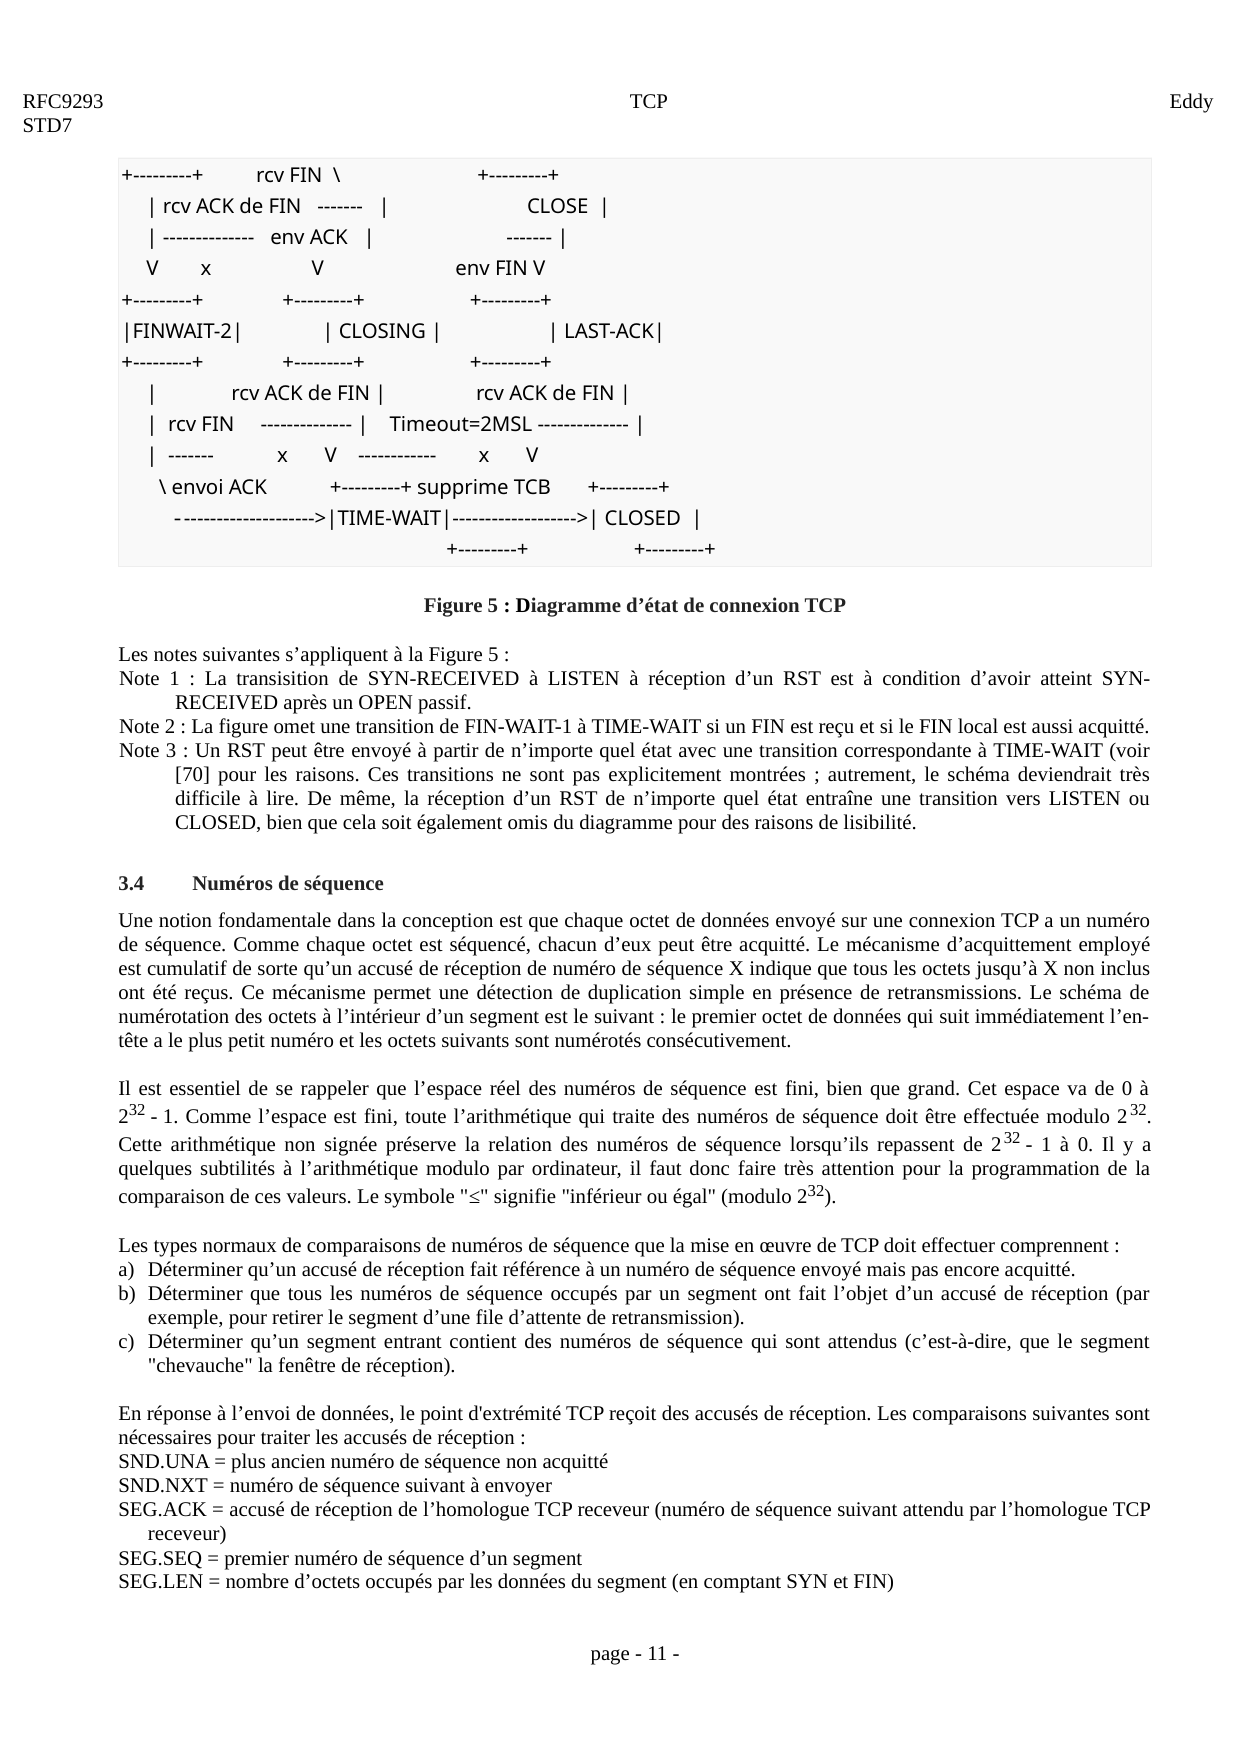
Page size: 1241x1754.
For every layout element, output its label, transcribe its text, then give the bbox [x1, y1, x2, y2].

text | rcv FIN -------------- | Timeout=2MSL -------------- | [119, 407, 1151, 438]
text Une notion fondamentale dans la conception est que chaque octet de données envoyé sur une connexion TCP a un numéro de séquence. Comme chaque octet est séquencé, chacun d’eux peut être acquitté. Le mécanisme d’acquittement employé est cumulatif de sorte qu’un accusé de réception de numéro de séquence X indique que tous les octets jusqu’à X non inclus ont été reçus. Ce mécanisme permet une détection de duplication simple en présence de retransmissions. Le schéma de numérotation des octets à l’intérieur d’un segment est le suivant : le premier octet de données qui suit immédiatement l’en-tête a le plus petit numéro et les octets suivants sont numérotés consécutivement. [118, 908, 1152, 1052]
text \ envoi ACK +---------+ supprime TCB +---------+ [119, 469, 1151, 500]
text Les notes suivantes s’appliquent à la Figure 5 : [118, 642, 1152, 666]
text |FINWAIT-2| | CLOSING | | LAST-ACK| [119, 313, 1151, 344]
text SND.NXT = numéro de séquence suivant à envoyer [118, 1473, 1152, 1497]
text | ------- x V ------------ x V [119, 438, 1151, 469]
text Note 1 : La transisition de SYN-RECEIVED à LISTEN à réception d’un RST est à condition d’avoir atteint SYN-RECEIVED après un OPEN passif. [119, 666, 1152, 714]
text SEG.LEN = nombre d’octets occupés par les données du segment (en comptant SYN et FIN) [118, 1569, 1152, 1593]
text En réponse à l’envoi de données, le point d'extrémité TCP reçoit des accusés de réception. Les comparaisons suivantes sont nécessaires pour traiter les accusés de réception : [118, 1401, 1152, 1449]
text SEG.ACK = accusé de réception de l’homologue TCP receveur (numéro de séquence suivant attendu par l’homologue TCP receveur) [118, 1497, 1152, 1545]
text | rcv ACK de FIN ------- | CLOSE | [119, 188, 1151, 219]
text a) Déterminer qu’un accusé de réception fait référence à un numéro de séquence envoyé mais pas encore acquitté. [118, 1257, 1152, 1281]
text SEG.SEQ = premier numéro de séquence d’un segment [118, 1545, 1152, 1569]
text SND.UNA = plus ancien numéro de séquence non acquitté [118, 1449, 1152, 1473]
subtitle Figure 5 : Diagramme d’état de connexion TCP [118, 593, 1152, 617]
text +---------+ +---------+ [119, 532, 1151, 566]
text c) Déterminer qu’un segment entrant contient des numéros de séquence qui sont attendus (c’est-à-dire, que le segment "chevauche" la fenêtre de réception). [118, 1329, 1152, 1377]
text +---------+ rcv FIN \ +---------+ [119, 159, 1151, 188]
text +---------+ +---------+ +---------+ [119, 344, 1151, 375]
subtitle 3.4 Numéros de séquence [118, 871, 1152, 895]
text b) Déterminer que tous les numéros de séquence occupés par un segment ont fait l’objet d’un accusé de réception (par exemple, pour retirer le segment d’une file d’attente de retransmission). [118, 1281, 1152, 1329]
text Les types normaux de comparaisons de numéros de séquence que la mise en œuvre de TCP doit effectuer comprennent : [118, 1233, 1152, 1257]
text | rcv ACK de FIN | rcv ACK de FIN | [119, 375, 1151, 406]
text | -------------- env ACK | ------- | [119, 220, 1151, 251]
text Note 3 : Un RST peut être envoyé à partir de n’importe quel état avec une transition correspondante à TIME-WAIT (voir [70] pour les raisons. Ces transitions ne sont pas explicitement montrées ; autrement, le schéma deviendrait très difficile à lire. De même, la réception d’un RST de n’importe quel état entraîne une transition vers LISTEN ou CLOSED, bien que cela soit également omis du diagramme pour des raisons de lisibilité. [119, 738, 1152, 834]
text +---------+ +---------+ +---------+ [119, 282, 1151, 313]
text --------------------->|TIME-WAIT|------------------->| CLOSED | [119, 501, 1151, 532]
text V x V env FIN V [119, 251, 1151, 282]
text Note 2 : La figure omet une transition de FIN-WAIT-1 à TIME-WAIT si un FIN est reçu et si le FIN local est aussi acquitté. [119, 714, 1152, 738]
text Il est essentiel de se rappeler que l’espace réel des numéros de séquence est fini, bien que grand. Cet espace va de 0 à 232 - 1. Comme l’espace est fini, toute l’arithmétique qui traite des numéros de séquence doit être effectuée modulo 232. Cette arithmétique non signée préserve la relation des numéros de séquence lorsqu’ils repassent de 232 - 1 à 0. Il y a quelques subtilités à l’arithmétique modulo par ordinateur, il faut donc faire très attention pour la programmation de la comparaison de ces valeurs. Le symbole "≤" signifie "inférieur ou égal" (modulo 232). [118, 1076, 1152, 1208]
